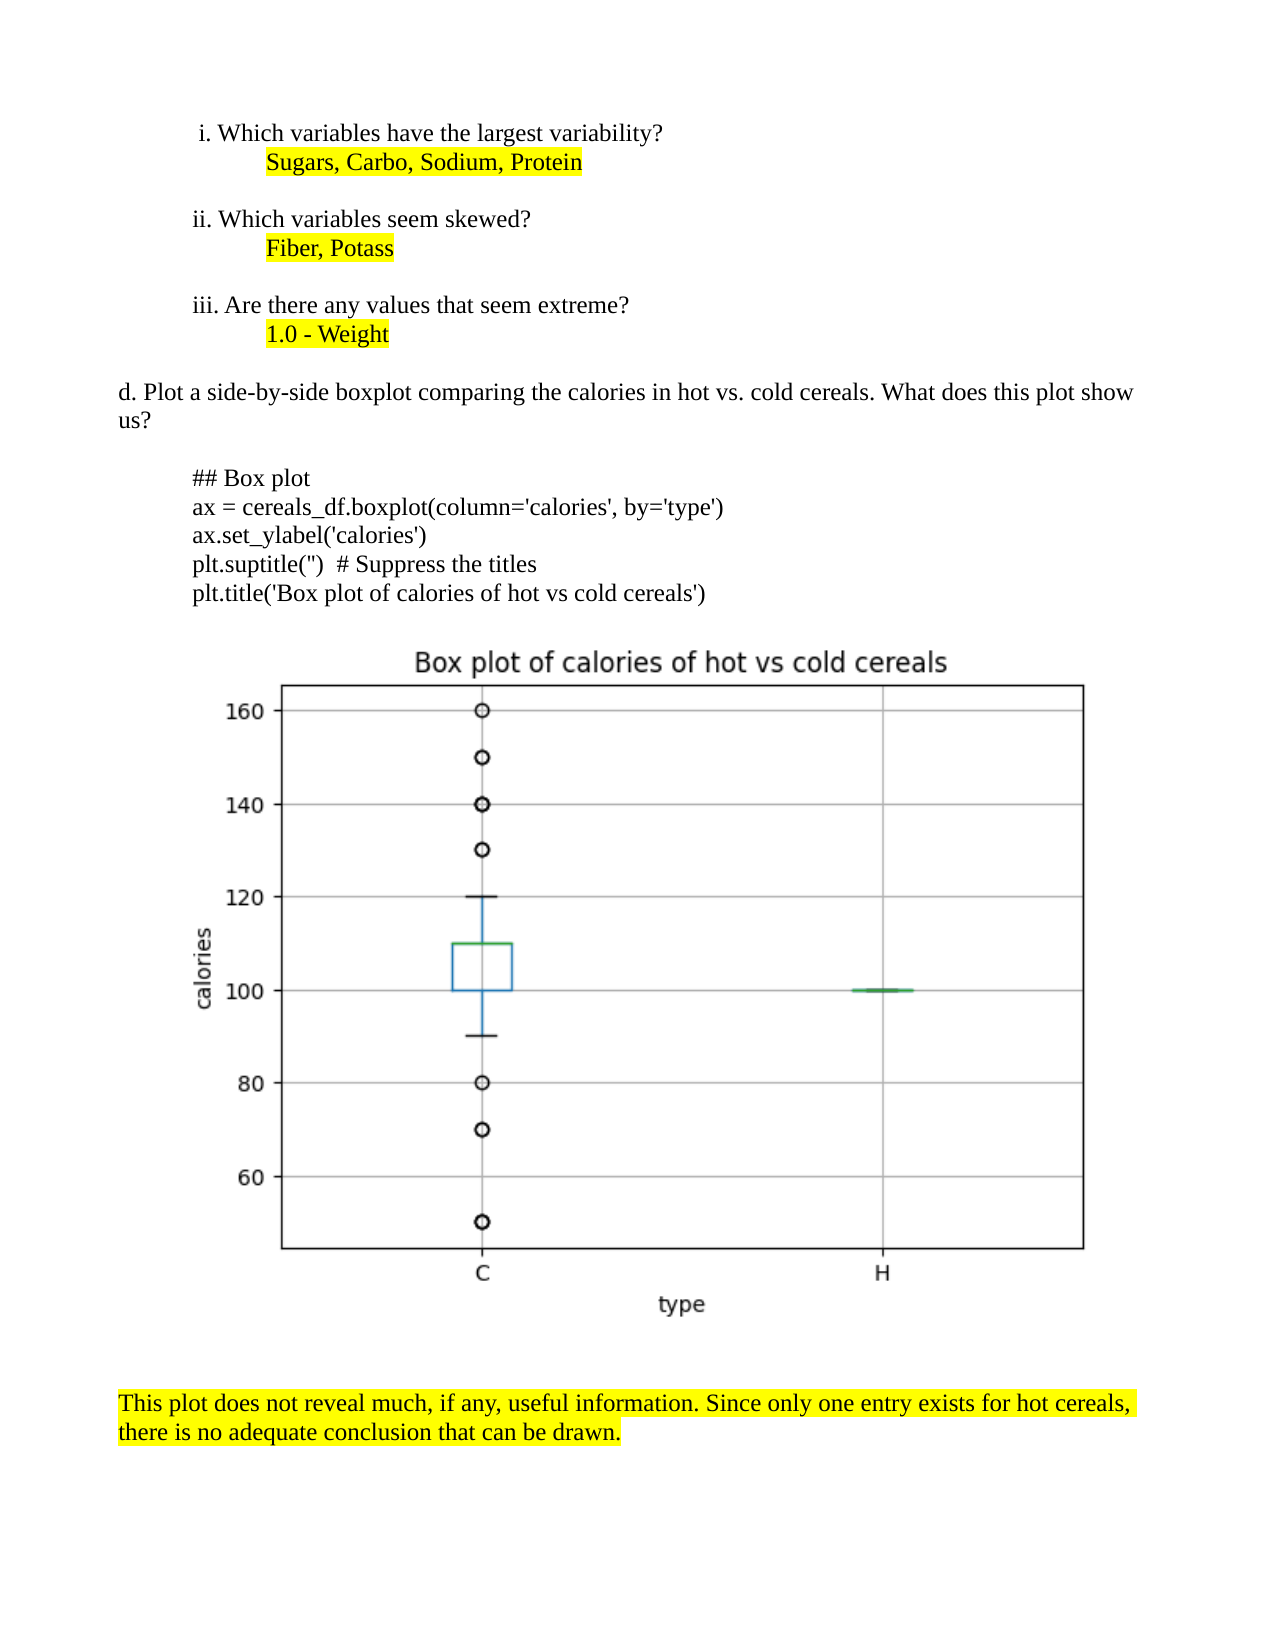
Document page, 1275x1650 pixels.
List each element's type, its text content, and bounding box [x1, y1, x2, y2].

text This plot does not reveal much, if any, useful information. Since only one entry exists for hot cereals, there is no adequate conclusion that can be drawn. [118, 1388, 1157, 1446]
text Sugars, Carbo, Sodium, Protein [118, 147, 1157, 176]
text d. Plot a side-by-side boxplot comparing the calories in hot vs. cold cereals. What does this plot show us? [118, 377, 1157, 434]
picture [178, 635, 1097, 1331]
text plt.title('Box plot of calories of hot vs cold cereals') [118, 578, 1157, 607]
text iii. Are there any values that seem extreme? [118, 291, 1157, 319]
text 1.0 - Weight [118, 319, 1157, 348]
text ax.set_ylabel('calories') [118, 521, 1157, 549]
text plt.suptitle('') # Suppress the titles [118, 549, 1157, 578]
text ii. Which variables seem skewed? [118, 204, 1157, 233]
text ax = cereals_df.boxplot(column='calories', by='type') [118, 492, 1157, 521]
text ## Box plot [118, 463, 1157, 492]
text Fiber, Potass [118, 233, 1157, 262]
text i. Which variables have the largest variability? [118, 118, 1157, 147]
